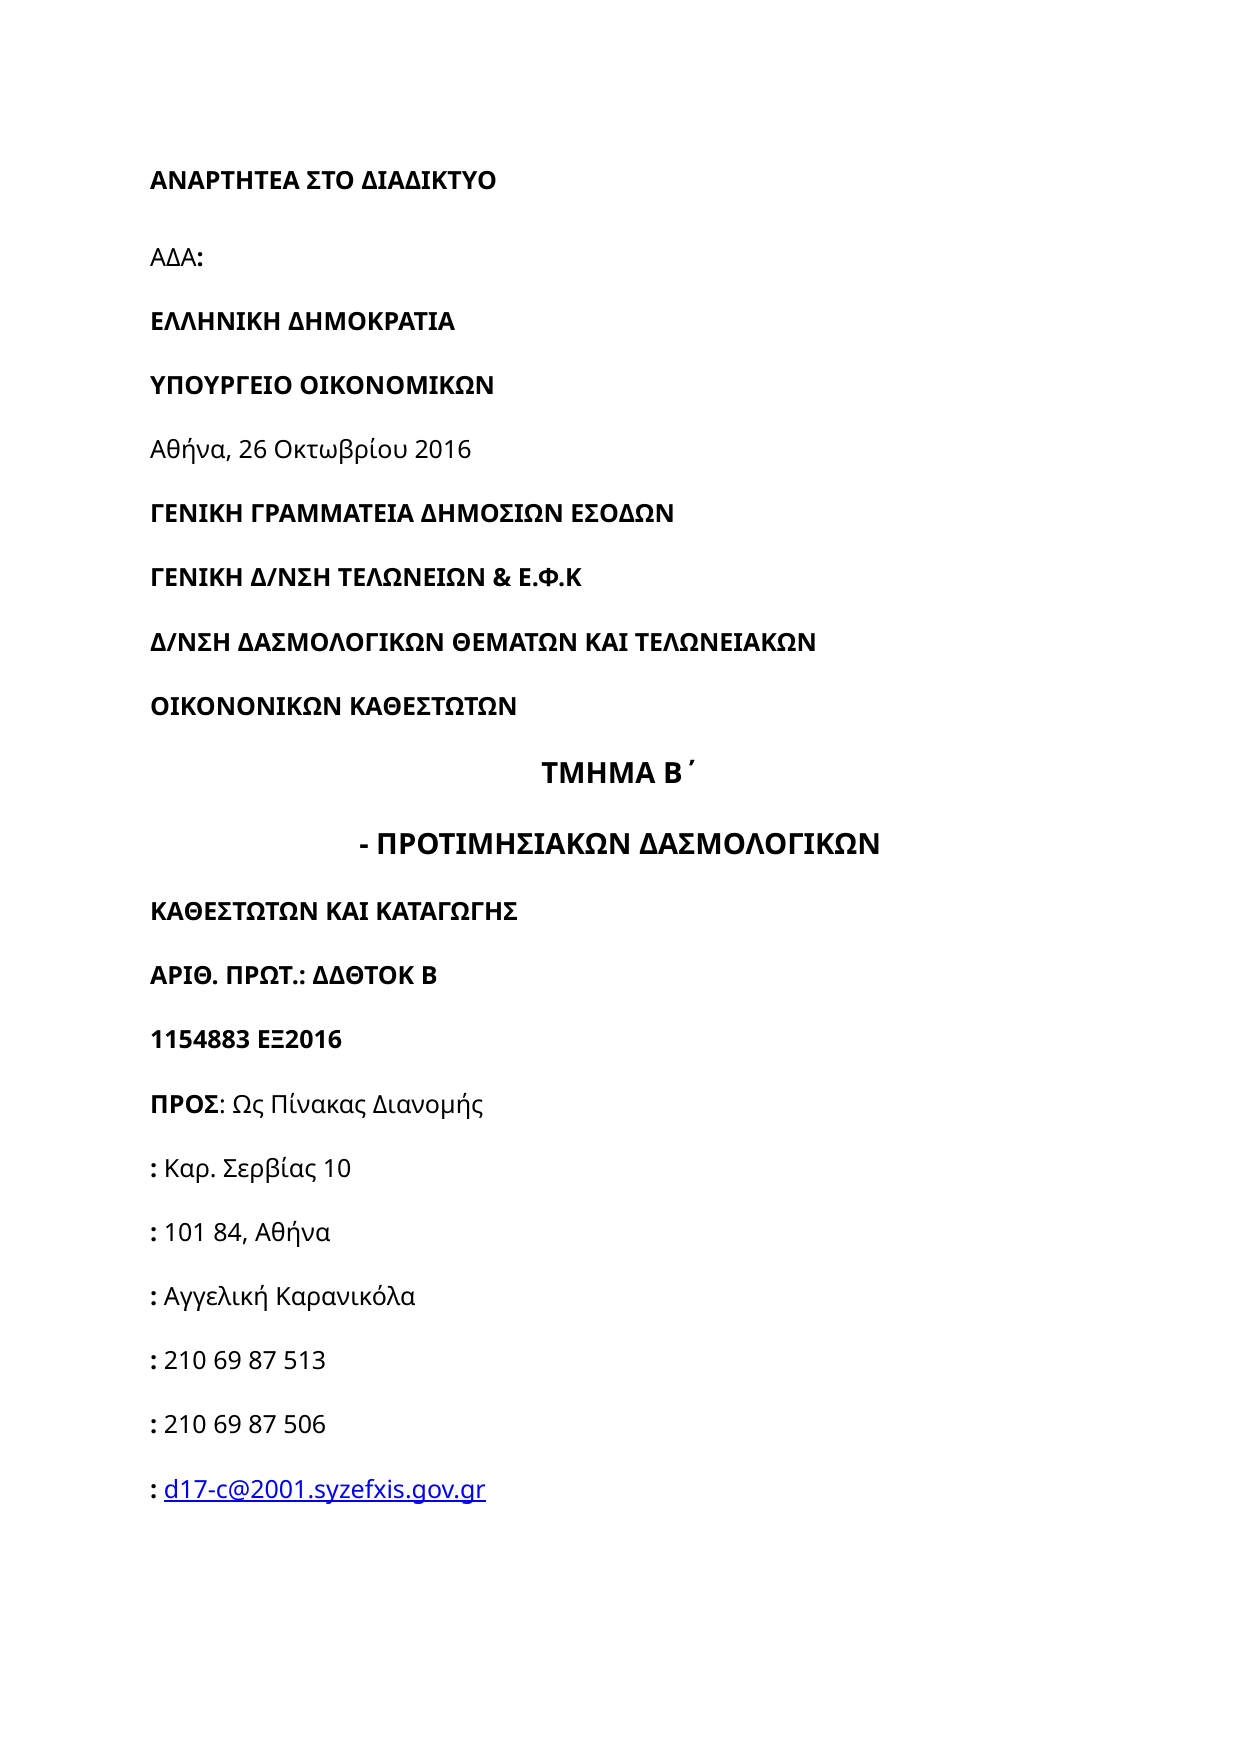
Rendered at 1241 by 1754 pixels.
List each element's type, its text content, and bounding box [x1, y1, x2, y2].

title ΑΝΑΡΤΗΤΕΑ ΣΤΟ ΔΙΑΔΙΚΤΥΟ [150, 162, 1090, 197]
text : 210 69 87 513 [150, 1343, 1090, 1377]
text ΓΕΝΙΚΗ ΓΡΑΜΜΑΤΕΙΑ ΔΗΜΟΣΙΩΝ ΕΣΟΔΩΝ [150, 496, 1090, 530]
subtitle ΤΜΗΜΑ Β΄ [150, 752, 1090, 792]
text Δ/ΝΣΗ ΔΑΣΜΟΛΟΓΙΚΩΝ ΘΕΜΑΤΩΝ ΚΑΙ ΤΕΛΩΝΕΙΑΚΩΝ [150, 624, 1090, 658]
text ΥΠΟΥΡΓΕΙΟ ΟΙΚΟΝΟΜΙΚΩΝ [150, 367, 1090, 402]
text ΕΛΛΗΝΙΚΗ ΔΗΜΟΚΡΑΤΙΑ [150, 303, 1090, 337]
text : 210 69 87 506 [150, 1407, 1090, 1441]
text ΓΕΝΙΚΗ Δ/ΝΣΗ ΤΕΛΩΝΕΙΩΝ & Ε.Φ.Κ [150, 560, 1090, 594]
text ΑΡΙΘ. ΠΡΩΤ.: ΔΔΘΤΟΚ Β [150, 958, 1090, 992]
text ΑΔΑ: [150, 239, 1090, 273]
text : d17-c@2001.syzefxis.gov.gr [150, 1471, 1090, 1505]
text Αθήνα, 26 Οκτωβρίου 2016 [150, 432, 1090, 466]
text ΚΑΘΕΣΤΩΤΩΝ ΚΑΙ ΚΑΤΑΓΩΓΗΣ [150, 894, 1090, 928]
text ΠΡΟΣ: Ως Πίνακας Διανομής [150, 1086, 1090, 1120]
text : 101 84, Αθήνα [150, 1214, 1090, 1249]
text ΟΙΚΟΝΟΝΙΚΩΝ ΚΑΘΕΣΤΩΤΩΝ [150, 688, 1090, 722]
text 1154883 ΕΞ2016 [150, 1022, 1090, 1056]
subtitle - ΠΡΟΤΙΜΗΣΙΑΚΩΝ ΔΑΣΜΟΛΟΓΙΚΩΝ [150, 823, 1090, 863]
text : Αγγελική Καρανικόλα [150, 1279, 1090, 1313]
text : Καρ. Σερβίας 10 [150, 1150, 1090, 1184]
